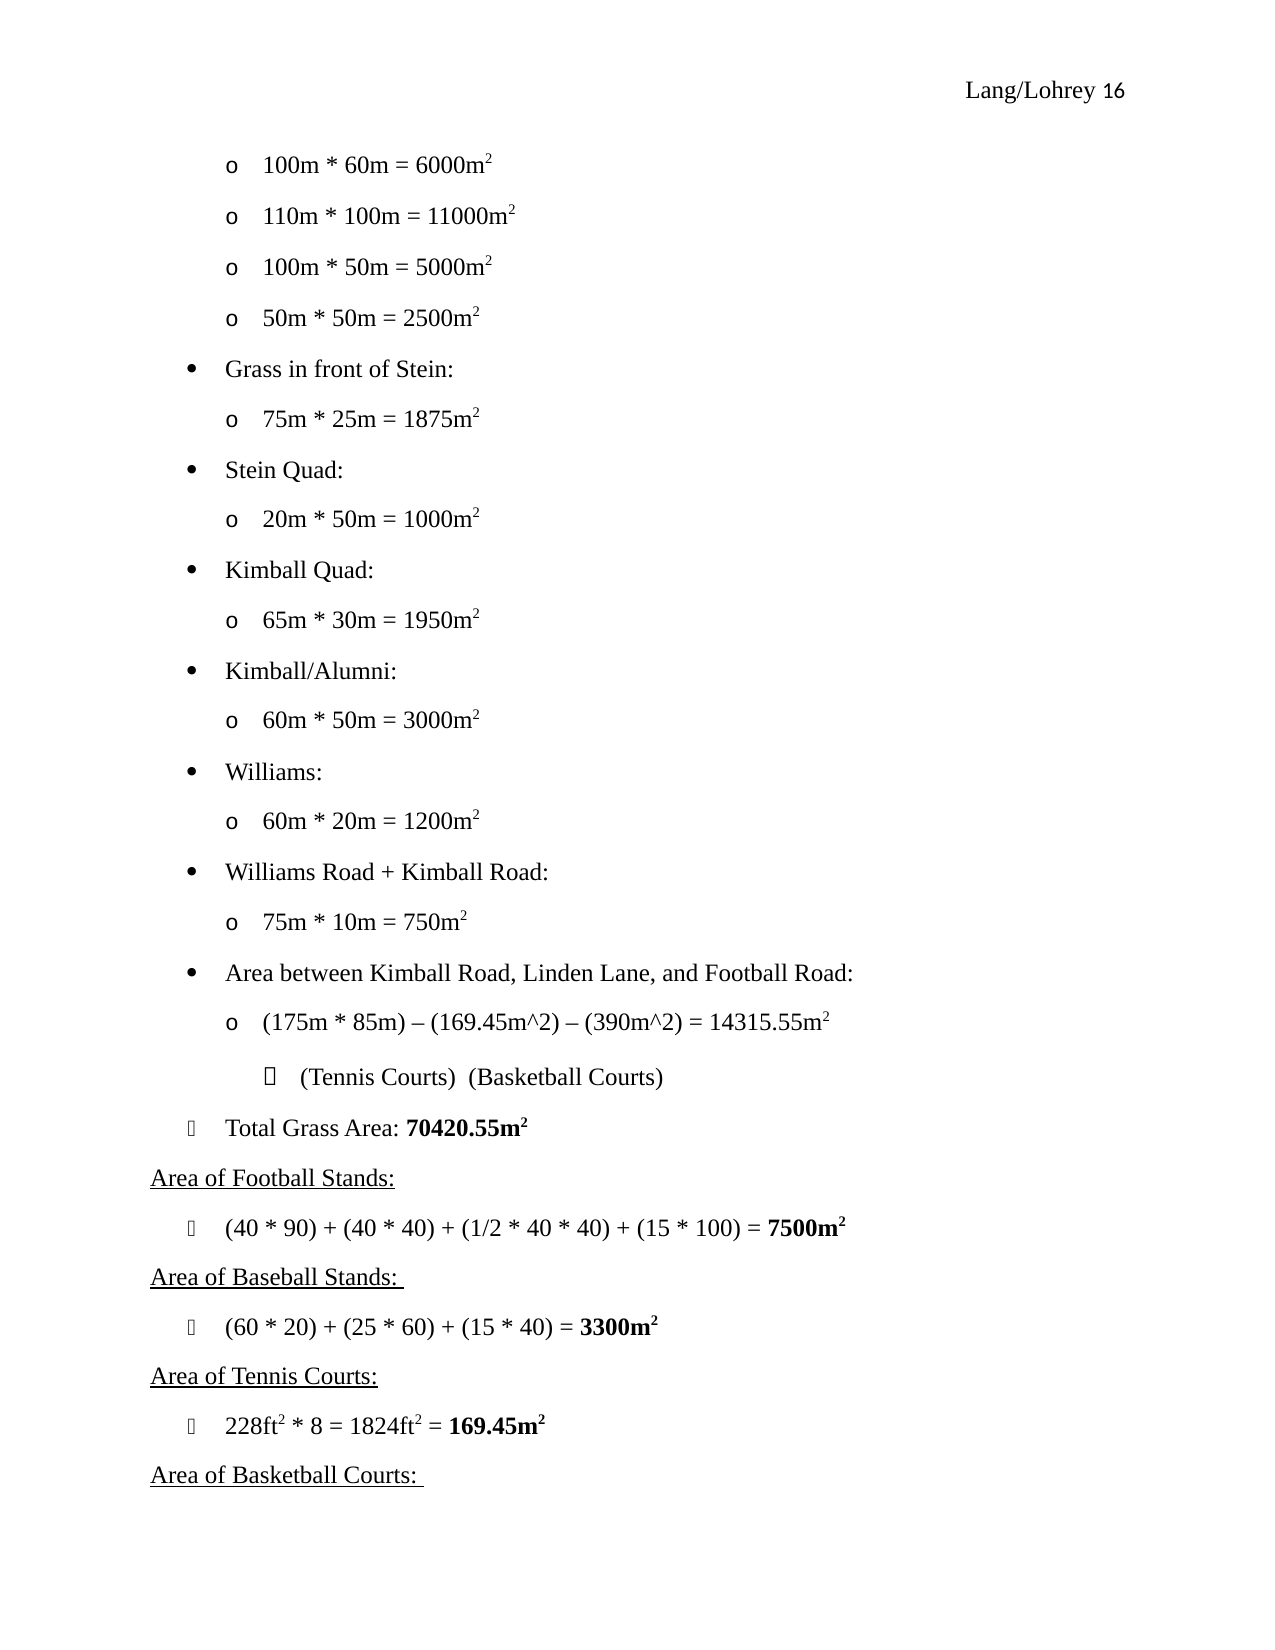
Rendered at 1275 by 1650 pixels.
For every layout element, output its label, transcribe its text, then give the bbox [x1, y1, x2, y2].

list 60m * 20m = 1200m2 [225, 806, 1125, 836]
list Kimball Quad: [187, 555, 1125, 584]
text Area of Basketball Courts: [150, 1461, 1125, 1489]
list 110m * 100m = 11000m2 [225, 201, 1125, 231]
text Area of Tennis Courts: [150, 1361, 1125, 1390]
list 75m * 10m = 750m2 [225, 907, 1125, 937]
text Area of Baseball Stands: [150, 1262, 1125, 1291]
list Total Grass Area: 70420.55m2 [187, 1113, 1125, 1142]
list Grass in front of Stein: [187, 354, 1125, 383]
list 100m * 50m = 5000m2 [225, 252, 1125, 282]
list 60m * 50m = 3000m2 [225, 706, 1125, 736]
list 65m * 30m = 1950m2 [225, 605, 1125, 635]
list 75m * 25m = 1875m2 [225, 404, 1125, 434]
list Stein Quad: [187, 455, 1125, 483]
list Kimball/Alumni: [187, 656, 1125, 685]
list 20m * 50m = 1000m2 [225, 504, 1125, 534]
list (Tennis Courts) (Basketball Courts) [262, 1058, 1125, 1093]
list Williams: [187, 757, 1125, 785]
list (60 * 20) + (25 * 60) + (15 * 40) = 3300m2 [187, 1312, 1125, 1341]
list 50m * 50m = 2500m2 [225, 303, 1125, 333]
list Area between Kimball Road, Linden Lane, and Football Road: [187, 958, 1125, 987]
list 228ft2 * 8 = 1824ft2 = 169.45m2 [187, 1411, 1125, 1440]
list (40 * 90) + (40 * 40) + (1/2 * 40 * 40) + (15 * 100) = 7500m2 [187, 1213, 1125, 1241]
list 100m * 60m = 6000m2 [225, 150, 1125, 180]
text Area of Football Stands: [150, 1163, 1125, 1192]
list Williams Road + Kimball Road: [187, 857, 1125, 886]
list (175m * 85m) – (169.45m^2) – (390m^2) = 14315.55m2 [225, 1007, 1125, 1038]
